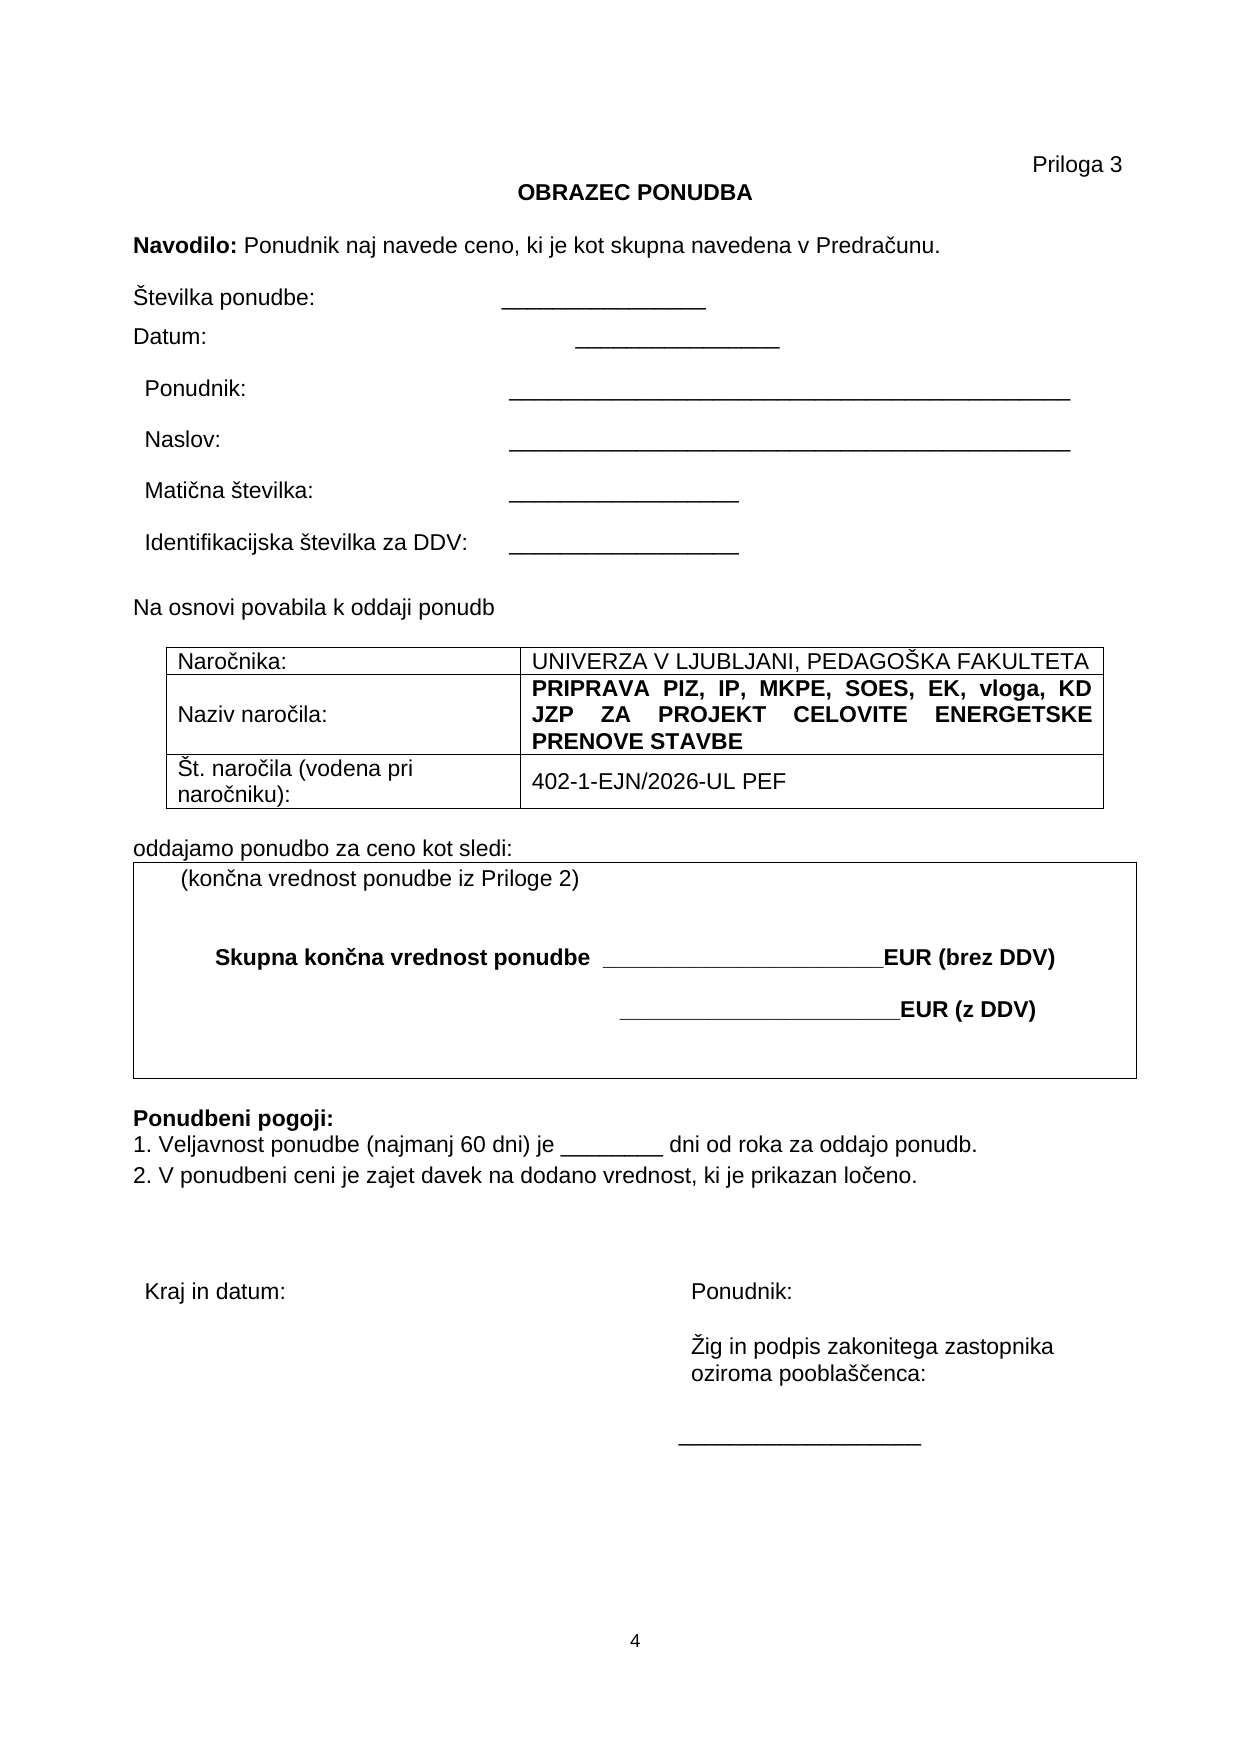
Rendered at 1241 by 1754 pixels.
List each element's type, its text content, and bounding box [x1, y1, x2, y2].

text Skupna končna vrednost ponudbe ______________________EUR (brez DDV) [134, 941, 1136, 970]
table_cell Št. naročila (vodena pri naročniku): [167, 755, 520, 808]
text oddajamo ponudbo za ceno kot sledi: [133, 835, 1137, 862]
table_header [133, 1192, 587, 1278]
table_cell [1089, 1333, 1240, 1386]
text (končna vrednost ponudbe iz Priloge 2) [134, 863, 1136, 891]
table_cell [1089, 1278, 1240, 1333]
table_cell Naziv naročila: [167, 675, 520, 754]
table_header Ponudnik: [133, 362, 498, 413]
table_cell Žig in podpis zakonitega zastopnika oziroma pooblaščenca: [588, 1333, 1089, 1386]
text ______________________EUR (z DDV) [134, 993, 1136, 1023]
text 2. V ponudbeni ceni je zajet davek na dodano vrednost, ki je prikazan ločeno. [133, 1162, 1137, 1188]
table_header [588, 1192, 749, 1278]
table_cell __________________ [498, 465, 1081, 516]
table_cell Identifikacijska številka za DDV: [133, 516, 498, 567]
text OBRAZEC PONUDBA [133, 179, 1137, 205]
table_cell [133, 1333, 587, 1386]
table_cell Ponudnik: [588, 1278, 1089, 1333]
table_cell __________________ [498, 516, 1081, 567]
table_cell 402-1-EJN/2026-UL PEF [521, 755, 1103, 808]
table_header UNIVERZA V LJUBLJANI, PEDAGOŠKA FAKULTETA [521, 648, 1103, 674]
text 1. Veljavnost ponudbe (najmanj 60 dni) je ________ dni od roka za oddajo ponudb. [133, 1131, 1137, 1158]
text Datum: ________________ [133, 323, 1137, 349]
text Številka ponudbe: ________________ [133, 284, 1137, 311]
table_header [749, 1192, 1240, 1278]
table_cell ____________________________________________ [498, 414, 1081, 465]
text Ponudbeni pogoji: [133, 1105, 1137, 1131]
table_cell PRIPRAVA PIZ, IP, MKPE, SOES, EK, vloga, KD JZP ZA PROJEKT CELOVITE ENERGETSKE PRENOVE STAVBE [521, 675, 1103, 754]
table_cell Kraj in datum: [133, 1278, 587, 1333]
table_cell Matična številka: [133, 465, 498, 516]
text Navodilo: Ponudnik naj navede ceno, ki je kot skupna navedena v Predračunu. [133, 232, 1137, 258]
text Priloga 3 [133, 148, 1122, 179]
table_cell Naslov: [133, 414, 498, 465]
table_header ____________________________________________ [498, 362, 1081, 413]
text ___________________ [133, 1416, 1122, 1447]
text Na osnovi povabila k oddaji ponudb [133, 594, 1137, 620]
table_header Naročnika: [167, 648, 520, 674]
